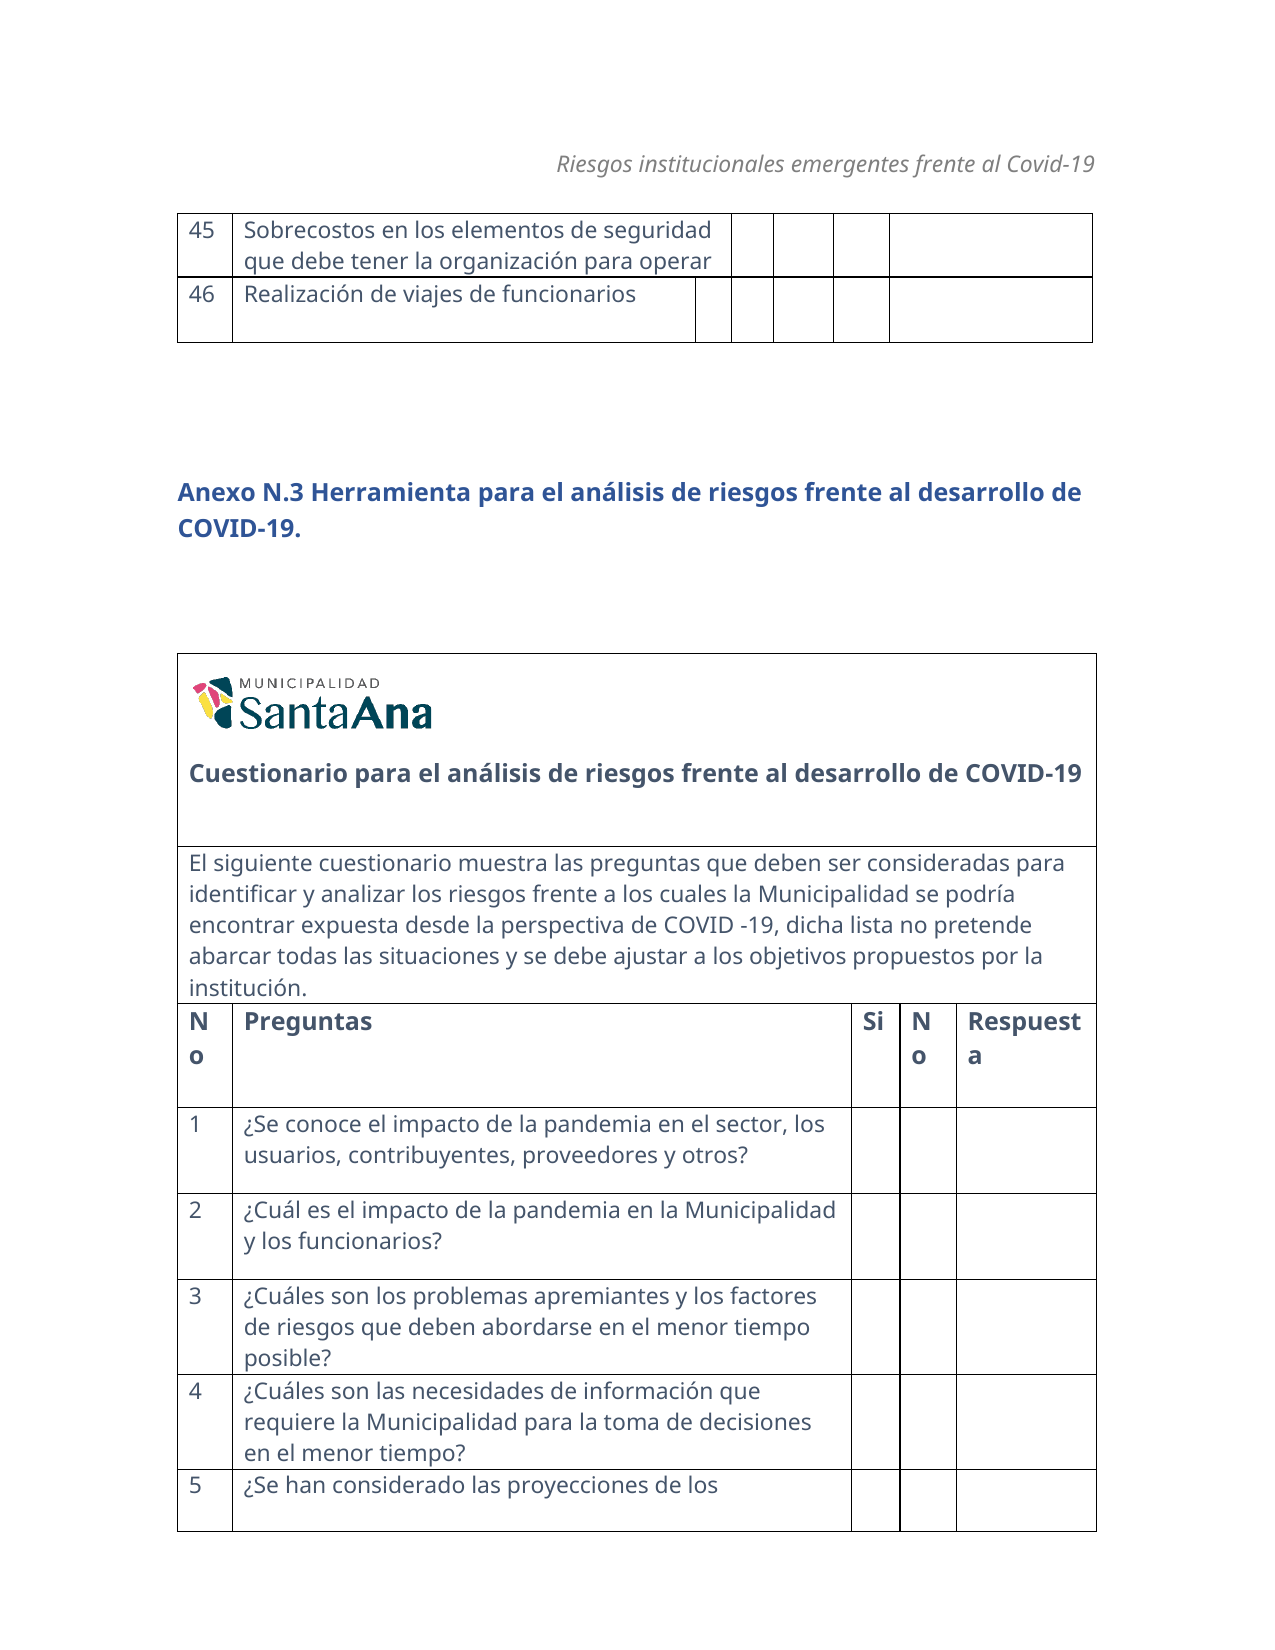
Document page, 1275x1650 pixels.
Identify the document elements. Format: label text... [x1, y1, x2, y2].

table_cell [732, 278, 773, 342]
subtitle Anexo N.3 Herramienta para el análisis de riesgos frente al desarrollo de COVID-19. [177, 474, 1098, 544]
table_cell 4 [178, 1375, 232, 1468]
table_cell 1 [178, 1108, 232, 1193]
table_cell 3 [178, 1280, 232, 1374]
table_cell [834, 278, 889, 342]
table_cell [901, 1470, 956, 1531]
table_cell [852, 1280, 899, 1374]
table_cell [901, 1108, 956, 1193]
table_cell [957, 1280, 1096, 1374]
table_cell Preguntas [233, 1004, 851, 1107]
table_cell Respuesta [957, 1004, 1096, 1107]
table_cell [852, 1470, 899, 1531]
table_cell [957, 1108, 1096, 1193]
table_cell Si [852, 1004, 899, 1107]
table_cell 5 [178, 1470, 232, 1531]
table_cell 46 [178, 278, 232, 342]
table_cell [901, 1194, 956, 1279]
table_cell [774, 278, 833, 342]
table_cell ¿Se conoce el impacto de la pandemia en el sector, los usuarios, contribuyentes, proveedores y otros? [233, 1108, 851, 1193]
table_cell [890, 214, 1092, 276]
table_cell [834, 214, 889, 276]
table_cell ¿Cuáles son las necesidades de información que requiere la Municipalidad para la toma de decisiones en el menor tiempo? [233, 1375, 851, 1468]
table_cell Realización de viajes de funcionarios [233, 278, 695, 342]
table_cell [901, 1280, 956, 1374]
table_cell [890, 278, 1092, 342]
table_cell [852, 1194, 899, 1279]
table_cell [852, 1108, 899, 1193]
table_cell No [178, 1004, 232, 1107]
table_cell [957, 1194, 1096, 1279]
table_cell ¿Se han considerado las proyecciones de los [233, 1470, 851, 1531]
table_cell El siguiente cuestionario muestra las preguntas que deben ser consideradas para identificar y analizar los riesgos frente a los cuales la Municipalidad se podría encontrar expuesta desde la perspectiva de COVID -19, dicha lista no pretende abarcar todas las situaciones y se debe ajustar a los objetivos propuestos por la institución. [178, 847, 1096, 1003]
table_cell ¿Cuáles son los problemas apremiantes y los factores de riesgos que deben abordarse en el menor tiempo posible? [233, 1280, 851, 1374]
table_cell No [901, 1004, 956, 1107]
table_cell 45 [178, 214, 232, 276]
table_cell [901, 1375, 956, 1468]
table_header Cuestionario para el análisis de riesgos frente al desarrollo de COVID-19 [178, 654, 1096, 846]
table_cell [852, 1375, 899, 1468]
table_cell [957, 1375, 1096, 1468]
table_cell Sobrecostos en los elementos de seguridad que debe tener la organización para operar [233, 214, 731, 276]
table_cell [732, 214, 773, 276]
table_cell [774, 214, 833, 276]
table_cell 2 [178, 1194, 232, 1279]
table_cell [957, 1470, 1096, 1531]
table_cell [696, 278, 731, 342]
table_cell ¿Cuál es el impacto de la pandemia en la Municipalidad y los funcionarios? [233, 1194, 851, 1279]
